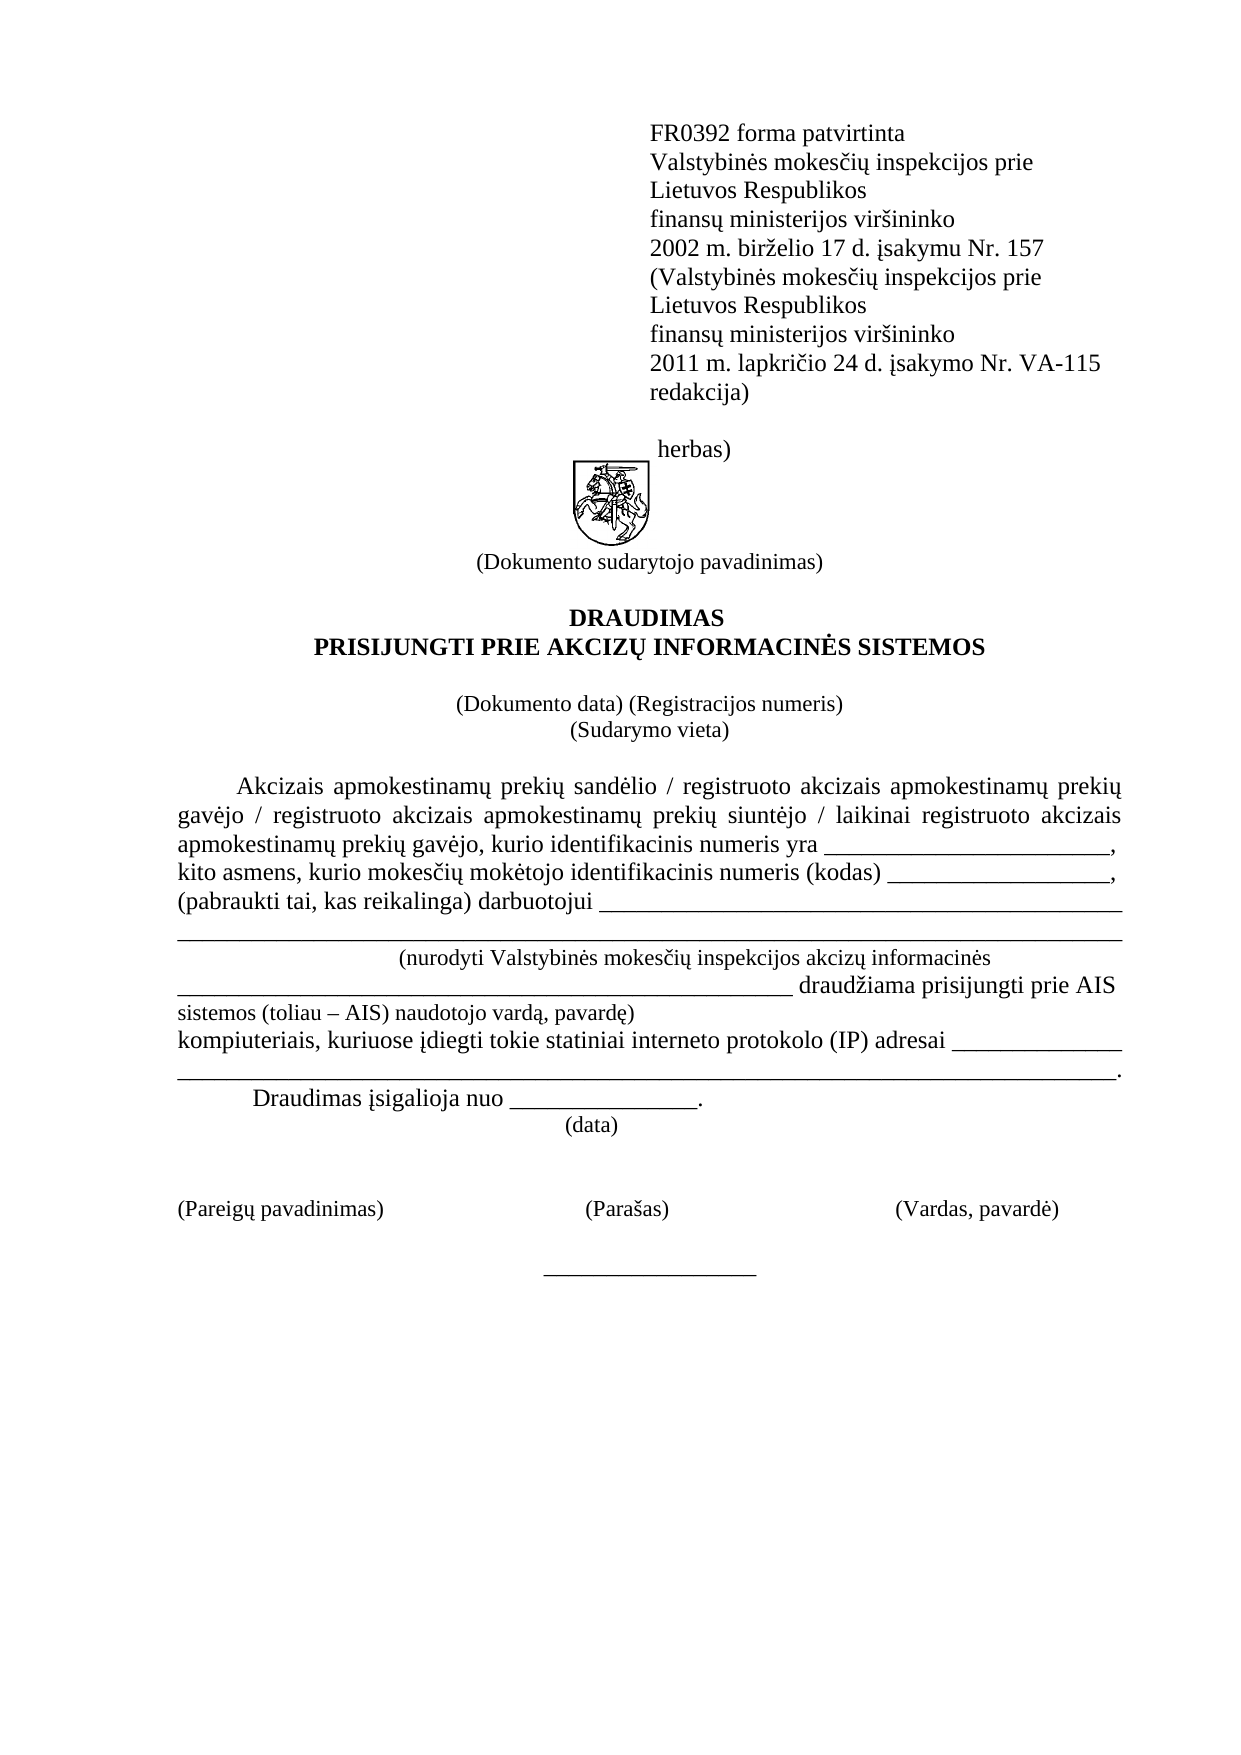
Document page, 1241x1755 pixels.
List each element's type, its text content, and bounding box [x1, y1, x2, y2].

text (Sudarymo vieta) [177, 716, 1122, 742]
text finansų ministerijos viršininko [649, 204, 1122, 233]
text DRAUDIMAS PRISIJUNGTI PRIE AKCIZŲ INFORMACINĖS SISTEMOS [177, 603, 1122, 661]
text kito asmens, kurio mokesčių mokėtojo identifikacinis numeris (kodas) , [177, 857, 1122, 886]
text 2011 m. lapkričio 24 d. įsakymo Nr. VA-115 redakcija) [649, 348, 1122, 406]
text Valstybinės mokesčių inspekcijos prie [649, 147, 1122, 176]
text Akcizais apmokestinamų prekių sandėlio / registruoto akcizais apmokestinamų prekių gavėjo / registruoto akcizais apmokestinamų prekių siuntėjo / laikinai registruoto akcizais apmokestinamų prekių gavėjo, kurio identifikacinis numeris yra , [177, 771, 1122, 857]
text Lietuvos Respublikos [649, 291, 1122, 319]
text _ draudžiama prisijungti prie AIS [177, 970, 1122, 999]
text _________________ [177, 1250, 1122, 1279]
text (Valstybinės mokesčių inspekcijos prie [649, 262, 1122, 291]
text (pabraukti tai, kas reikalinga) darbuotojui [177, 886, 1122, 915]
text Lietuvos Respublikos [649, 176, 1122, 204]
text finansų ministerijos viršininko [649, 319, 1122, 348]
text (Pareigų pavadinimas) (Parašas) (Vardas, pavardė) [177, 1195, 1122, 1222]
text sistemos (toliau – AIS) naudotojo vardą, pavardę) [177, 999, 1122, 1025]
text (Dokumento sudarytojo pavadinimas) [177, 548, 1122, 575]
text kompiuteriais, kuriuose įdiegti tokie statiniai interneto protokolo (IP) adresai [177, 1025, 1122, 1054]
text (herbas) [177, 434, 1122, 548]
text _ . [177, 1054, 1122, 1083]
text 2002 m. birželio 17 d. įsakymu Nr. 157 [649, 233, 1122, 262]
text FR0392 forma patvirtinta [649, 118, 1122, 147]
text (nurodyti Valstybinės mokesčių inspekcijos akcizų informacinės [177, 944, 1122, 970]
text (Dokumento data) (Registracijos numeris) [177, 690, 1122, 716]
text (data) [565, 1111, 1122, 1138]
text Draudimas įsigalioja nuo _______________. [177, 1083, 1122, 1111]
text _ [177, 915, 1122, 940]
